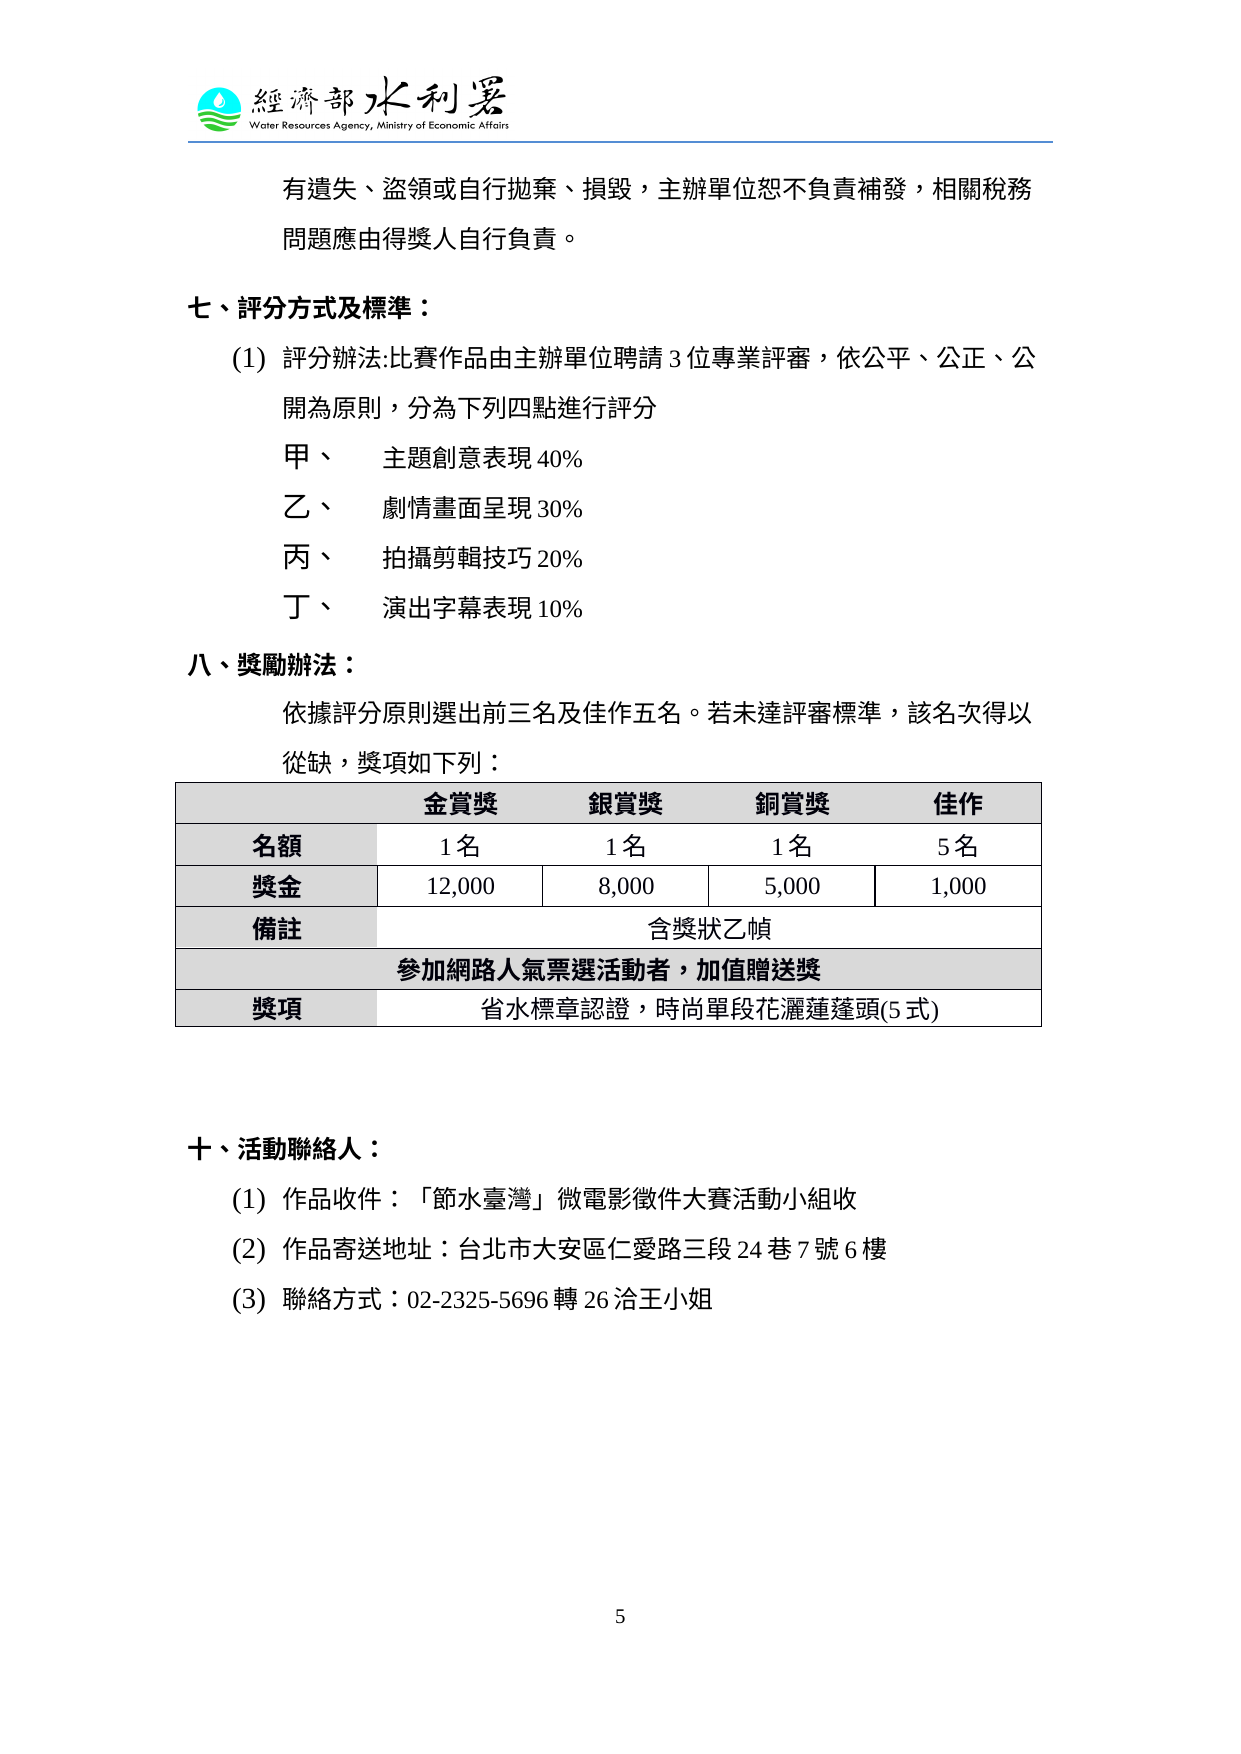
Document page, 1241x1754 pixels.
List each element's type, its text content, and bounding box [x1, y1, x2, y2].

list 有遺失、盜領或自行拋棄、損毀，主辦單位恕不負責補發，相關稅務問題應由得獎人自行負責。 [232, 158, 1053, 258]
list 作品收件：「節水臺灣」微電影徵件大賽活動小組收 [232, 1168, 1053, 1218]
text 依據評分原則選出前三名及佳作五名。若未達評審標準，該名次得以從缺，獎項如下列： [282, 682, 1053, 782]
list 作品寄送地址：台北市大安區仁愛路三段24巷7號6樓 [232, 1218, 1053, 1268]
list 評分辦法:比賽作品由主辦單位聘請3位專業評審，依公平、公正、公開為原則，分為下列四點進行評分 [232, 327, 1053, 427]
table_cell 12,000 [378, 866, 542, 906]
table_cell 1名 [543, 824, 709, 865]
table_header 金賞獎 [377, 783, 543, 823]
list 劇情畫面呈現30% [282, 477, 1053, 527]
table_cell 省水標章認證，時尚單段花灑蓮蓬頭(5式) [377, 990, 1041, 1026]
table_cell 備註 [176, 907, 377, 947]
table_cell 含獎狀乙幀 [377, 907, 1041, 947]
table_cell 5名 [875, 824, 1041, 865]
list 演出字幕表現10% [282, 577, 1053, 627]
table_header 銀賞獎 [543, 783, 709, 823]
list 主題創意表現40% [282, 427, 1053, 477]
text 十、活動聯絡人： [187, 1118, 1053, 1168]
table_cell 獎項 [176, 990, 377, 1026]
table_cell 獎金 [176, 866, 377, 906]
table_cell 名額 [176, 824, 377, 865]
table_header 銅賞獎 [709, 783, 875, 823]
text 八、獎勵辦法： [187, 646, 1053, 682]
table_cell 5,000 [709, 866, 874, 906]
table_cell 1名 [377, 824, 543, 865]
list 拍攝剪輯技巧20% [282, 527, 1053, 577]
table_cell 1,000 [876, 866, 1041, 906]
table_cell 參加網路人氣票選活動者，加值贈送獎 [176, 949, 1041, 989]
table_header [176, 783, 377, 823]
list 聯絡方式：02-2325-5696轉26洽王小姐 [232, 1268, 1053, 1318]
table_header 佳作 [875, 783, 1041, 823]
text 七、評分方式及標準： [187, 277, 1053, 327]
table_cell 1名 [709, 824, 875, 865]
table_cell 8,000 [543, 866, 708, 906]
